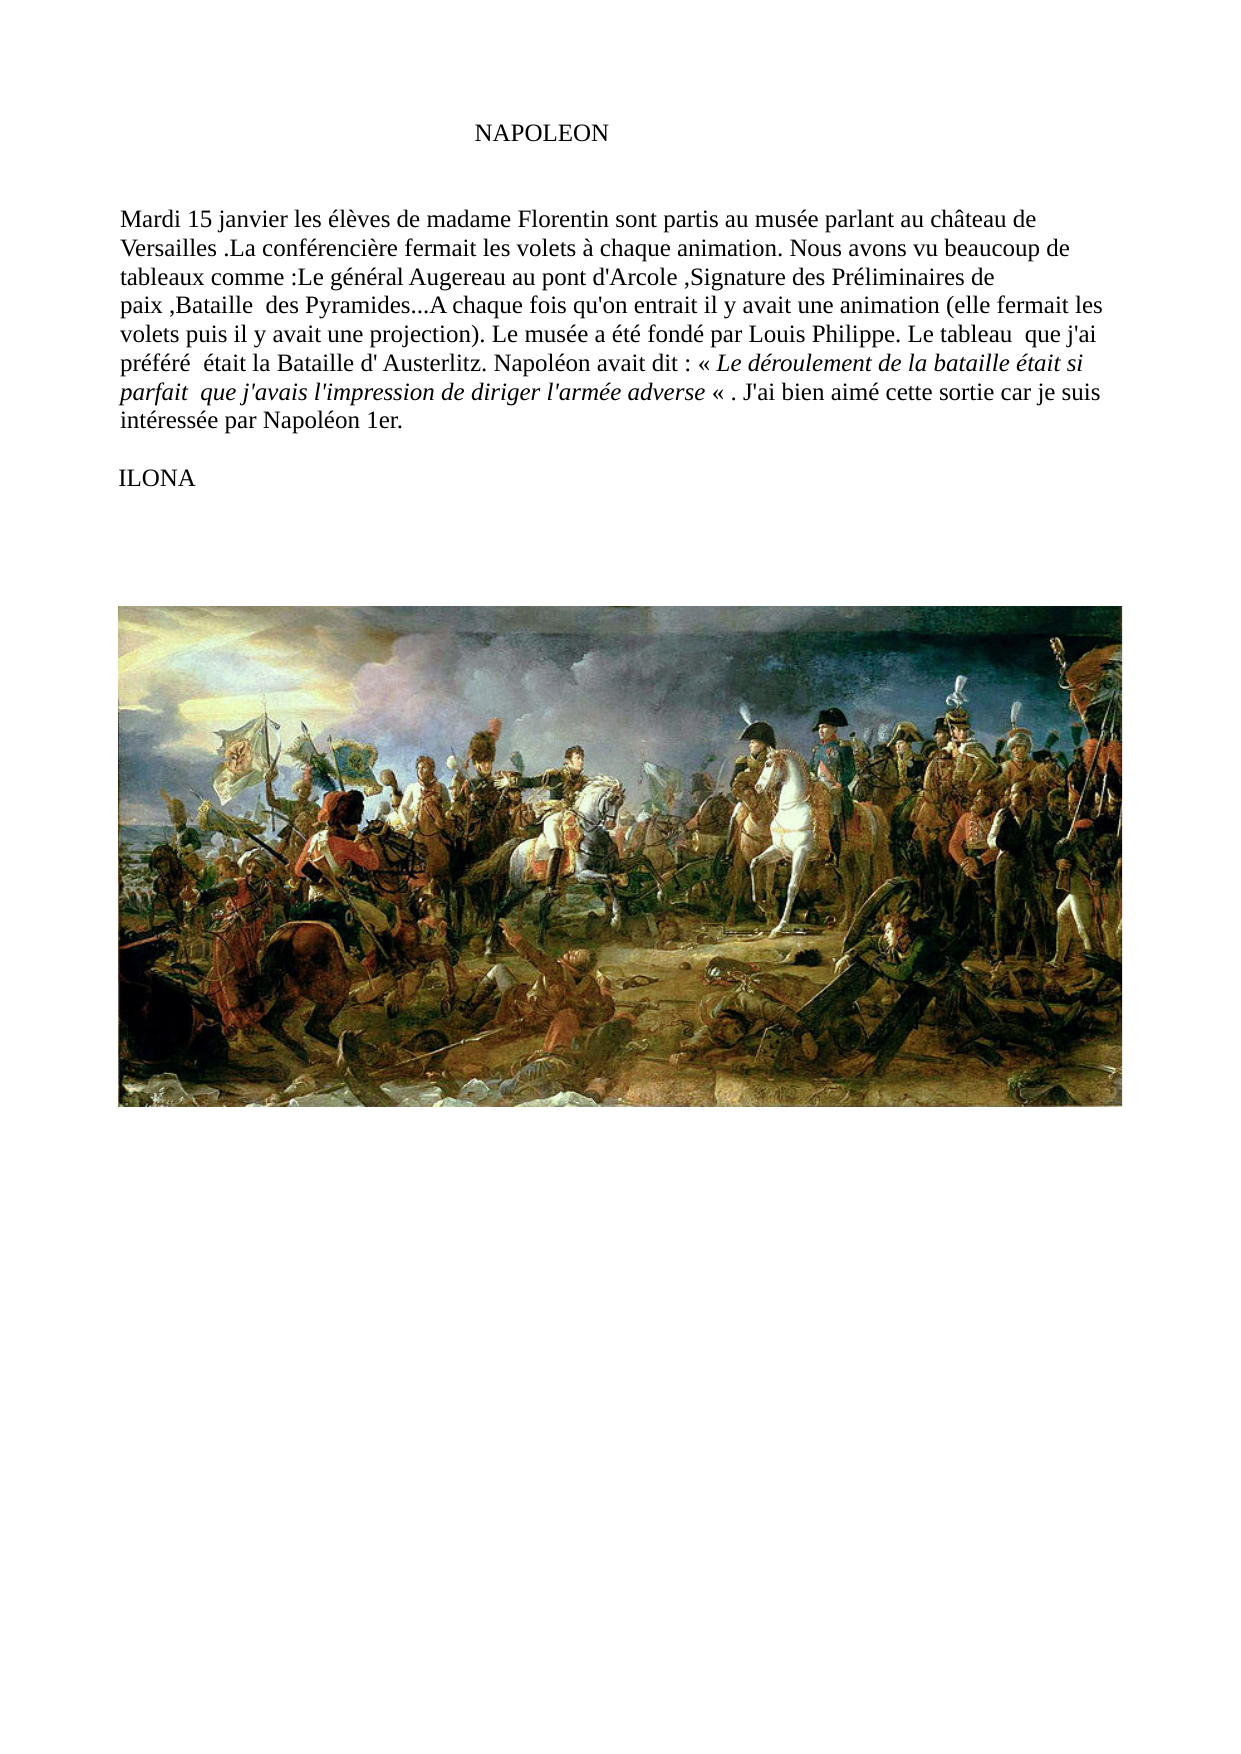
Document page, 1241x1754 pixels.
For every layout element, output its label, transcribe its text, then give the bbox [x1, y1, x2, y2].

text NAPOLEON [118, 118, 1122, 147]
text ILONA [118, 463, 1122, 492]
text Mardi 15 janvier les élèves de madame Florentin sont partis au musée parlant au château de Versailles .La conférencière fermait les volets à chaque animation. Nous avons vu beaucoup de tableaux comme :Le général Augereau au pont d'Arcole ,Signature des Préliminaires de paix ,Bataille des Pyramides...A chaque fois qu'on entrait il y avait une animation (elle fermait les volets puis il y avait une projection). Le musée a été fondé par Louis Philippe. Le tableau que j'ai préféré était la Bataille d' Austerlitz. Napoléon avait dit : « Le déroulement de la bataille était si parfait que j'avais l'impression de diriger l'armée adverse « . J'ai bien aimé cette sortie car je suis intéressée par Napoléon 1er. [120, 204, 1122, 434]
